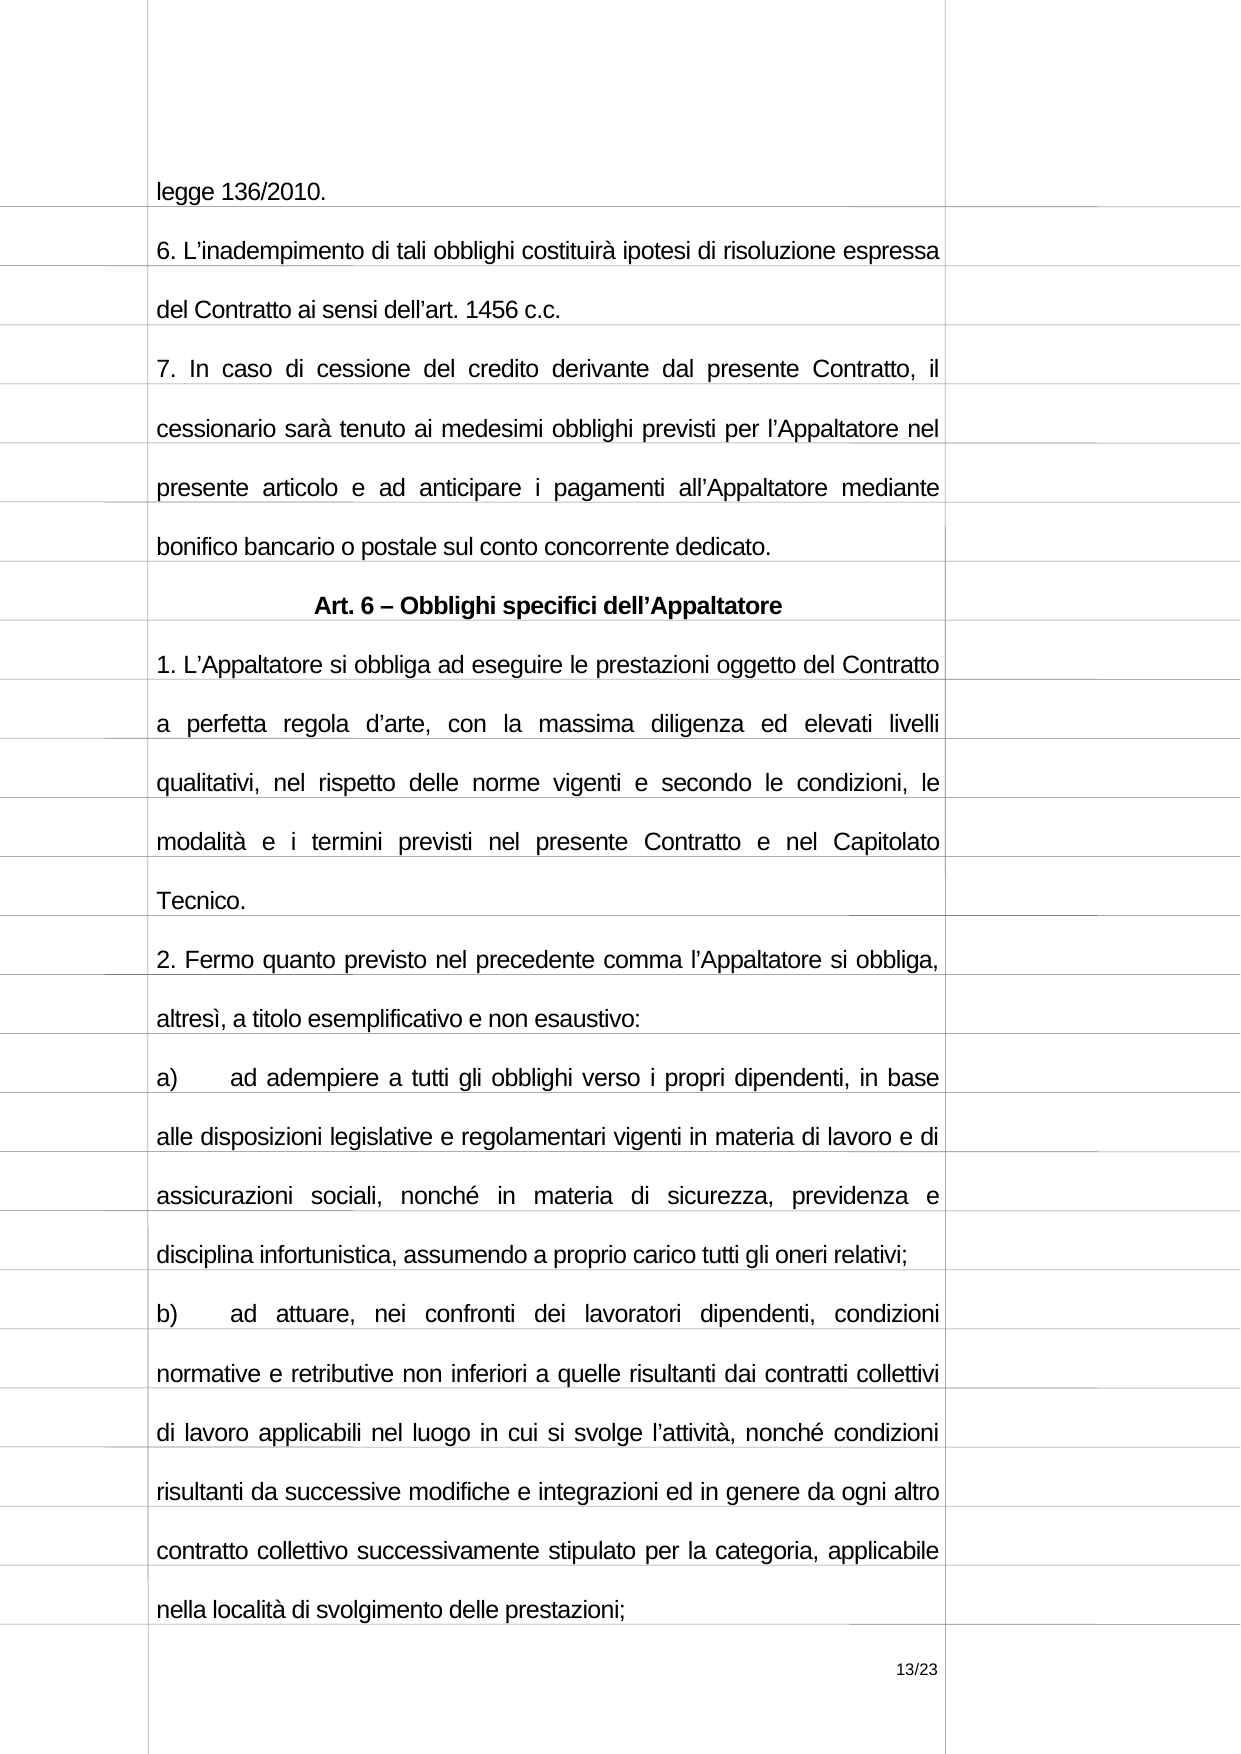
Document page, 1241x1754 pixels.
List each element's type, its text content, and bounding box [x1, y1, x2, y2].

text Tecnico. [156, 857, 941, 915]
text bonifico bancario o postale sul conto concorrente dedicato. [156, 503, 941, 560]
text [156, 621, 941, 626]
text del Contratto ai sensi dell’art. 1456 c.c. [156, 267, 941, 324]
list assicurazioni sociali, nonché in materia di sicurezza, previdenza e [156, 1152, 941, 1210]
text 6. L’inadempimento di tali obblighi costituirà ipotesi di risoluzione espressa [156, 213, 941, 265]
list alle disposizioni legislative e regolamentari vigenti in materia di lavoro e di [156, 1093, 941, 1151]
text Art. 6 – Obblighi specifici dell’Appaltatore [156, 567, 941, 619]
text 7. In caso di cessione del credito derivante dal presente Contratto, il [156, 331, 941, 383]
text qualitativi, nel rispetto delle norme vigenti e secondo le condizioni, le [156, 739, 941, 797]
text legge 136/2010. [156, 153, 941, 206]
text modalità e i termini previsti nel presente Contratto e nel Capitolato [156, 798, 941, 856]
list disciplina infortunistica, assumendo a proprio carico tutti gli oneri relativi; [156, 1212, 941, 1269]
list contratto collettivo successivamente stipulato per la categoria, applicabile [156, 1507, 941, 1564]
text presente articolo e ad anticipare i pagamenti all’Appaltatore mediante [156, 444, 941, 501]
list normative e retributive non inferiori a quelle risultanti dai contratti collettivi [156, 1330, 941, 1387]
text [156, 207, 941, 213]
text [156, 326, 941, 331]
text altresì, a titolo esemplificativo e non esaustivo: [156, 975, 941, 1033]
text [156, 1034, 941, 1039]
text 1. L’Appaltatore si obbliga ad eseguire le prestazioni oggetto del Contratto [156, 626, 941, 678]
list nella località di svolgimento delle prestazioni; [156, 1566, 941, 1623]
list ad attuare, nei confronti dei lavoratori dipendenti, condizioni [156, 1276, 941, 1328]
list di lavoro applicabili nel luogo in cui si svolge l’attività, nonché condizioni [156, 1389, 941, 1446]
text 2. Fermo quanto previsto nel precedente comma l’Appaltatore si obbliga, [156, 921, 941, 974]
text cessionario sarà tenuto ai medesimi obblighi previsti per l’Appaltatore nel [156, 385, 941, 442]
text a perfetta regola d’arte, con la massima diligenza ed elevati livelli [156, 680, 941, 738]
list ad adempiere a tutti gli obblighi verso i propri dipendenti, in base [156, 1039, 941, 1092]
list risultanti da successive modifiche e integrazioni ed in genere da ogni altro [156, 1448, 941, 1505]
